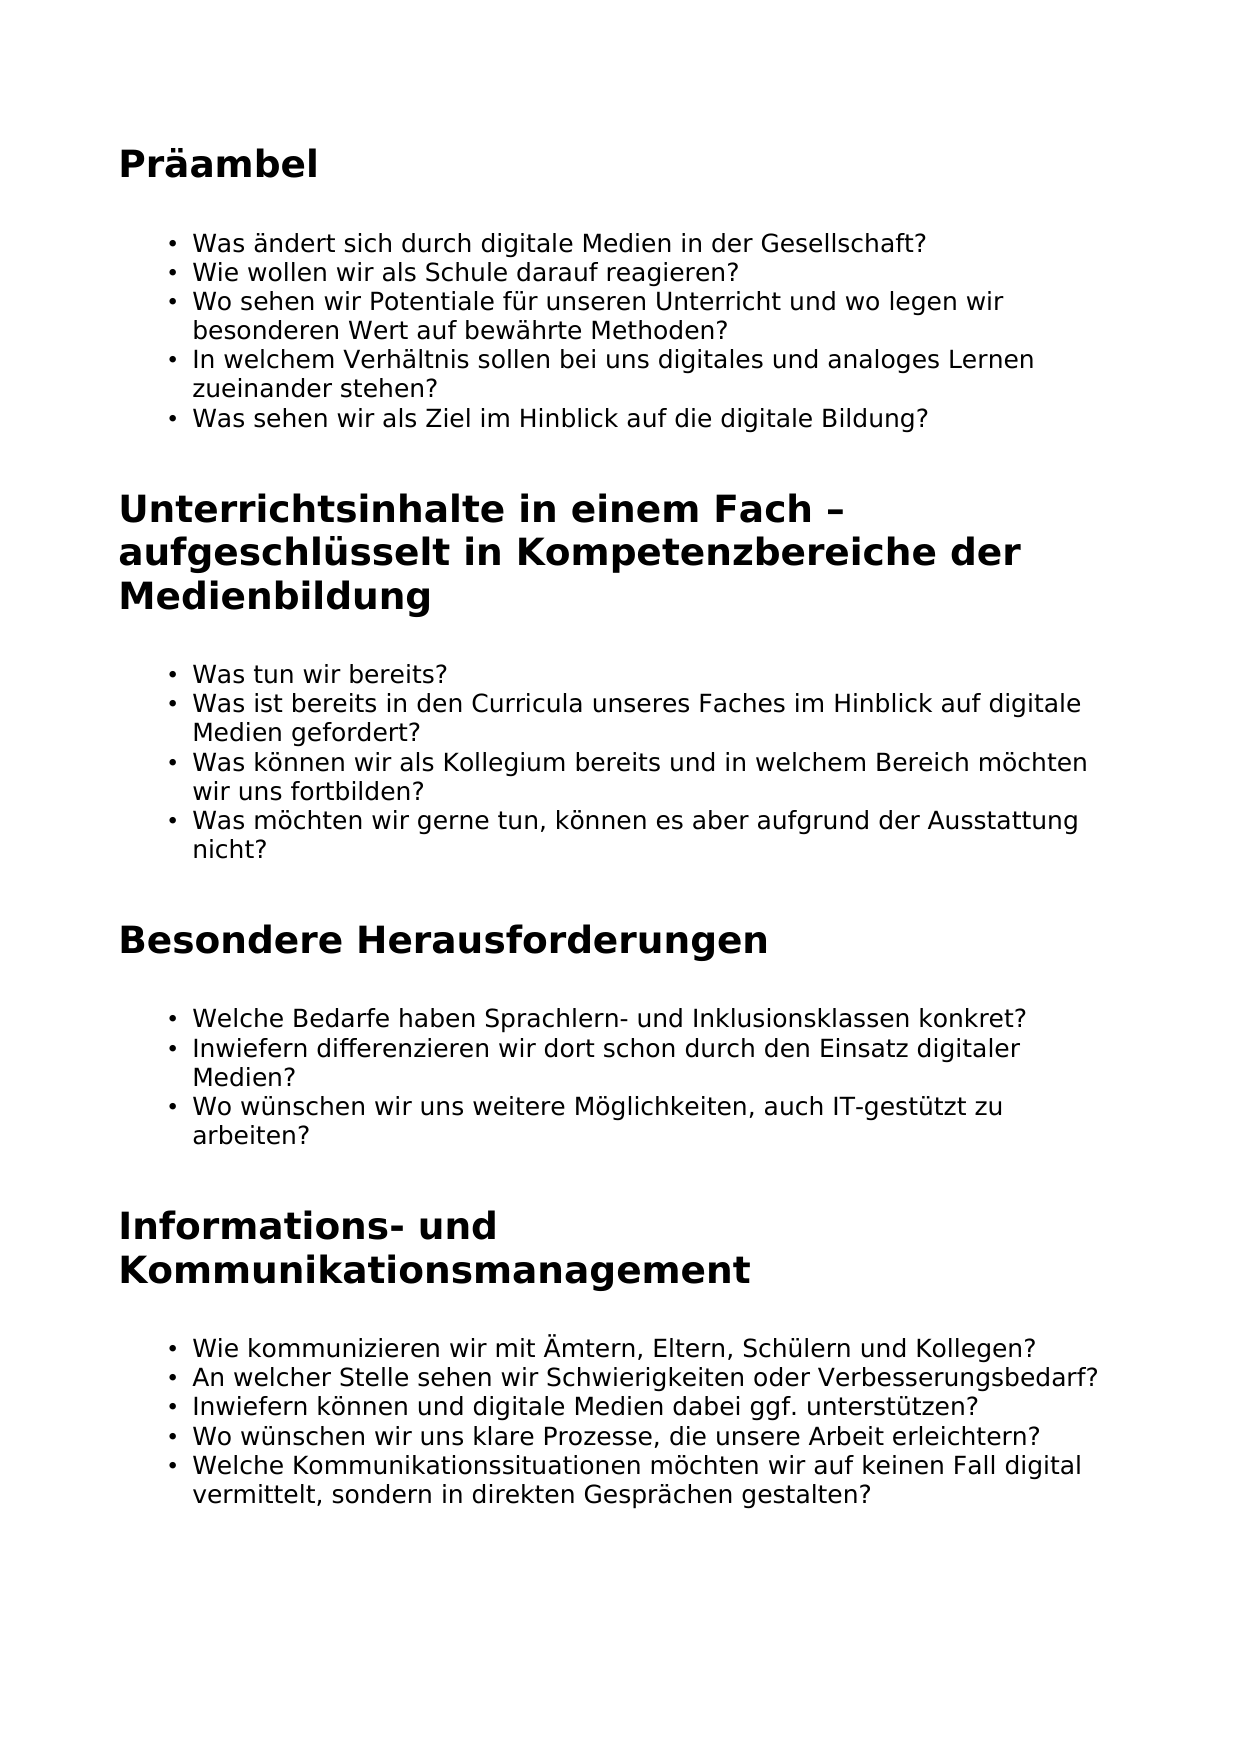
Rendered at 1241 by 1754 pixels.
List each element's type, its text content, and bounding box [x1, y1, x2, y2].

list Wie kommunizieren wir mit Ämtern, Eltern, Schülern und Kollegen? [177, 1334, 1122, 1363]
subtitle Präambel [118, 143, 1122, 187]
subtitle Besondere Herausforderungen [118, 919, 1122, 963]
list Wo sehen wir Potentiale für unseren Unterricht und wo legen wir besonderen Wert auf bewährte Methoden? [177, 287, 1122, 345]
list Inwiefern differenzieren wir dort schon durch den Einsatz digitaler Medien? [177, 1034, 1122, 1092]
list Was möchten wir gerne tun, können es aber aufgrund der Ausstattung nicht? [177, 806, 1122, 864]
list Was können wir als Kollegium bereits und in welchem Bereich möchten wir uns fortbilden? [177, 748, 1122, 806]
list Wo wünschen wir uns klare Prozesse, die unsere Arbeit erleichtern? [177, 1422, 1122, 1451]
list Was sehen wir als Ziel im Hinblick auf die digitale Bildung? [177, 404, 1122, 433]
list Was ist bereits in den Curricula unseres Faches im Hinblick auf digitale Medien gefordert? [177, 689, 1122, 748]
list Wie wollen wir als Schule darauf reagieren? [177, 258, 1122, 287]
subtitle Unterrichtsinhalte in einem Fach – aufgeschlüsselt in Kompetenzbereiche der Medienbildung [118, 487, 1122, 618]
list Was ändert sich durch digitale Medien in der Gesellschaft? [177, 229, 1122, 258]
list In welchem Verhältnis sollen bei uns digitales und analoges Lernen zueinander stehen? [177, 345, 1122, 404]
list Welche Bedarfe haben Sprachlern- und Inklusionsklassen konkret? [177, 1004, 1122, 1034]
subtitle Informations- und Kommunikationsmanagement [118, 1205, 1122, 1292]
list Was tun wir bereits? [177, 660, 1122, 689]
list Wo wünschen wir uns weitere Möglichkeiten, auch IT-gestützt zu arbeiten? [177, 1092, 1122, 1150]
list Inwiefern können und digitale Medien dabei ggf. unterstützen? [177, 1392, 1122, 1422]
list Welche Kommunikationssituationen möchten wir auf keinen Fall digital vermittelt, sondern in direkten Gesprächen gestalten? [177, 1451, 1122, 1509]
list An welcher Stelle sehen wir Schwierigkeiten oder Verbesserungsbedarf? [177, 1363, 1122, 1392]
